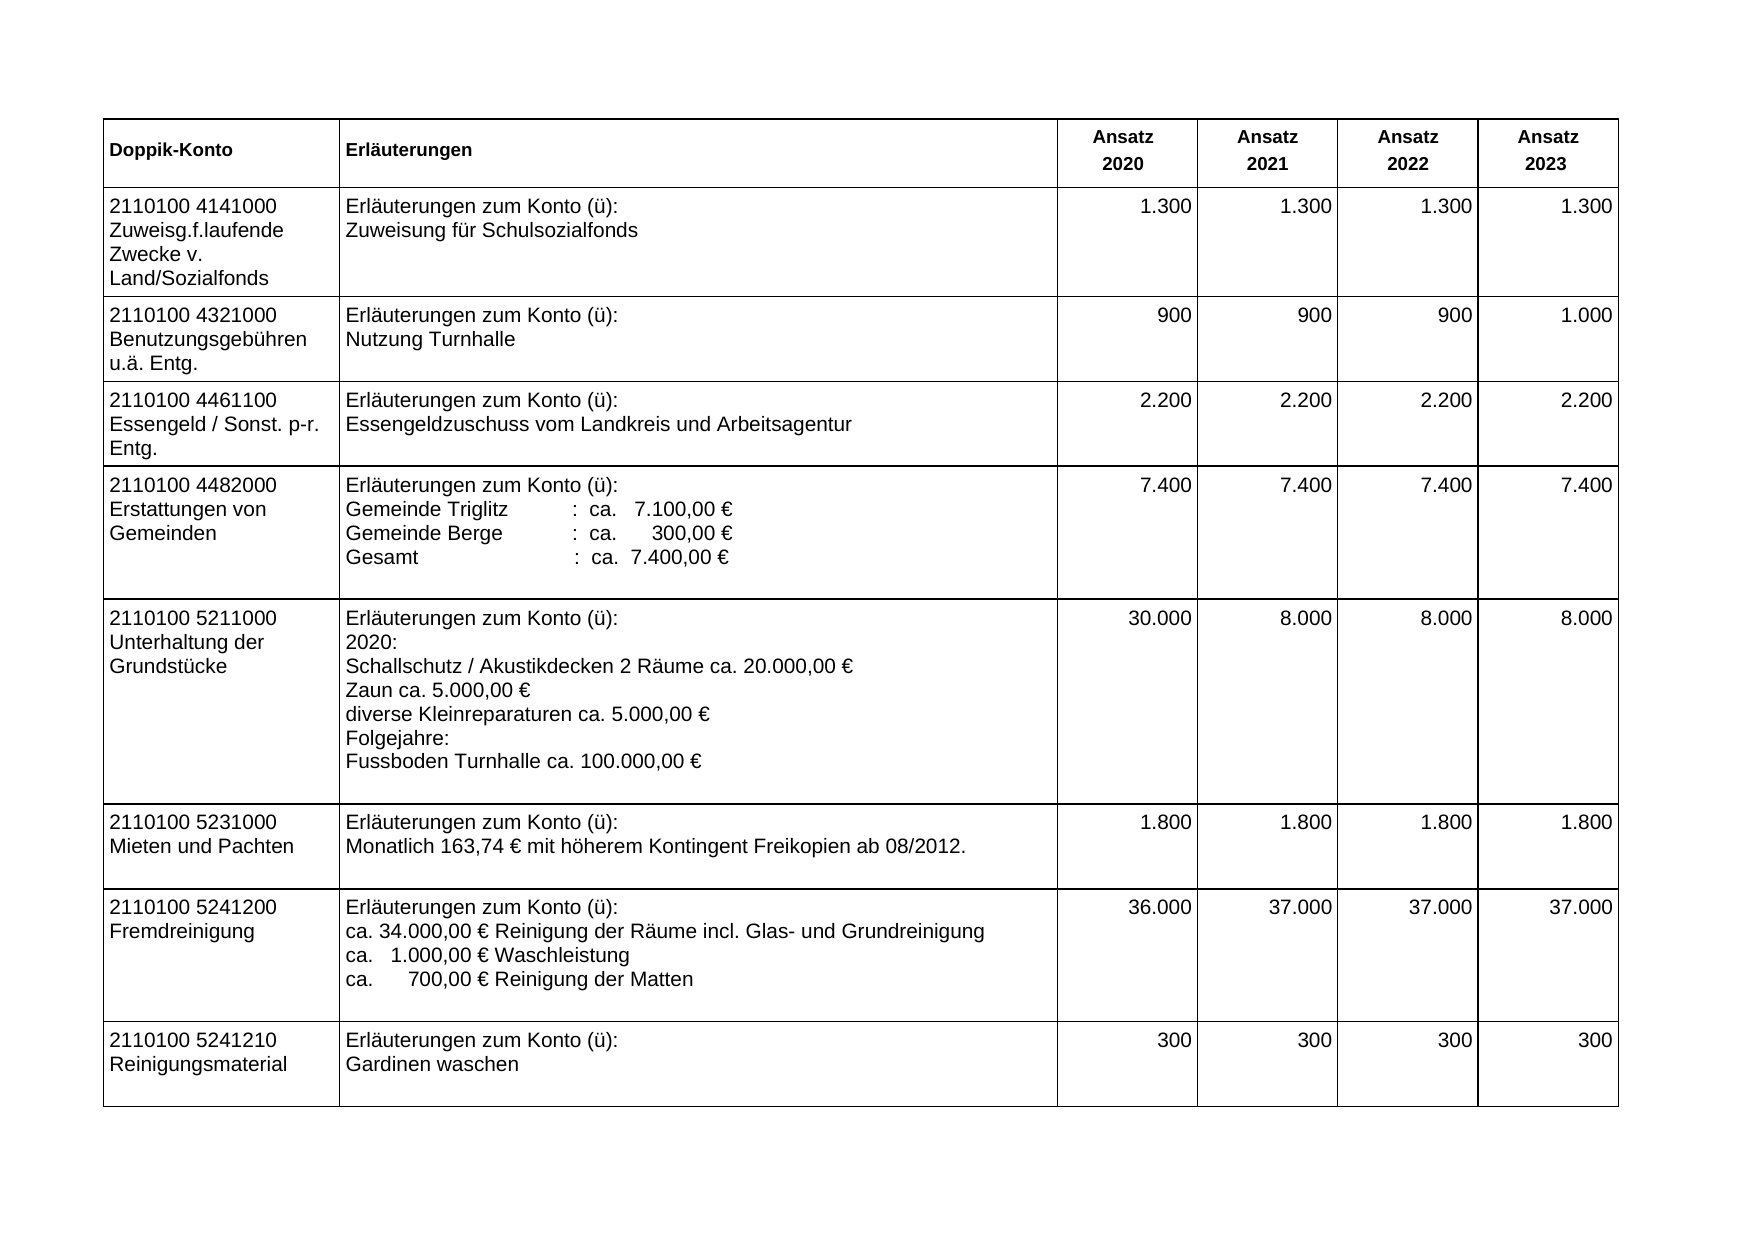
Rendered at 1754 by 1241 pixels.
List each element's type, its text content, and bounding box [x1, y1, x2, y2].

table_cell Erläuterungen zum Konto (ü): Zuweisung für Schulsozialfonds [340, 188, 1057, 296]
table_cell 7.400 [1338, 467, 1477, 598]
table_cell 1.800 [1198, 805, 1337, 888]
table_cell Erläuterungen zum Konto (ü): 2020: Schallschutz / Akustikdecken 2 Räume ca. 20.000,00 € Zaun ca. 5.000,00 € diverse Kleinreparaturen ca. 5.000,00 € Folgejahre: Fussboden Turnhalle ca. 100.000,00 € [340, 600, 1057, 803]
table_cell 37.000 [1198, 890, 1337, 1021]
table_cell 30.000 [1058, 600, 1197, 803]
table_header Erläuterungen [340, 120, 1057, 187]
table_cell 2110100 4461100 Essengeld / Sonst. p-r. Entg. [104, 382, 339, 465]
table_cell 2110100 4321000 Benutzungsgebühren u.ä. Entg. [104, 297, 339, 381]
table_cell 1.300 [1338, 188, 1477, 296]
table_cell 900 [1338, 297, 1477, 381]
table_header Ansatz 2020 [1058, 120, 1197, 187]
table_cell 2110100 5211000 Unterhaltung der Grundstücke [104, 600, 339, 803]
table_cell 1.800 [1058, 805, 1197, 888]
table_cell 7.400 [1058, 467, 1197, 598]
table_cell 300 [1338, 1022, 1477, 1106]
table_cell 2110100 4141000 Zuweisg.f.laufende Zwecke v. Land/Sozialfonds [104, 188, 339, 296]
table_cell 900 [1198, 297, 1337, 381]
table_header Ansatz 2023 [1479, 120, 1618, 187]
table_cell 1.800 [1479, 805, 1618, 888]
table_cell 1.000 [1479, 297, 1618, 381]
table_cell 7.400 [1198, 467, 1337, 598]
table_cell 300 [1479, 1022, 1618, 1106]
table_cell Erläuterungen zum Konto (ü): Monatlich 163,74 € mit höherem Kontingent Freikopien ab 08/2012. [340, 805, 1057, 888]
table_header Ansatz 2022 [1338, 120, 1477, 187]
table_cell 300 [1058, 1022, 1197, 1106]
table_cell 8.000 [1479, 600, 1618, 803]
table_cell 1.300 [1479, 188, 1618, 296]
table_cell Erläuterungen zum Konto (ü): Gardinen waschen [340, 1022, 1057, 1106]
table_cell Erläuterungen zum Konto (ü): ca. 34.000,00 € Reinigung der Räume incl. Glas- und Grundreinigung ca. 1.000,00 € Waschleistung ca. 700,00 € Reinigung der Matten [340, 890, 1057, 1021]
table_cell 37.000 [1479, 890, 1618, 1021]
table_cell 2.200 [1058, 382, 1197, 465]
table_cell Erläuterungen zum Konto (ü): Gemeinde Triglitz : ca. 7.100,00 € Gemeinde Berge : ca. 300,00 € Gesamt : ca. 7.400,00 € [340, 467, 1057, 598]
table_cell 900 [1058, 297, 1197, 381]
table_cell 2.200 [1479, 382, 1618, 465]
table_cell 2.200 [1338, 382, 1477, 465]
table_cell Erläuterungen zum Konto (ü): Essengeldzuschuss vom Landkreis und Arbeitsagentur [340, 382, 1057, 465]
table_cell 2110100 5241200 Fremdreinigung [104, 890, 339, 1021]
table_cell 1.300 [1058, 188, 1197, 296]
table_cell 1.800 [1338, 805, 1477, 888]
table_cell 2.200 [1198, 382, 1337, 465]
table_cell 2110100 4482000 Erstattungen von Gemeinden [104, 467, 339, 598]
table_cell 2110100 5241210 Reinigungsmaterial [104, 1022, 339, 1106]
table_cell 36.000 [1058, 890, 1197, 1021]
table_cell 1.300 [1198, 188, 1337, 296]
table_header Doppik-Konto [104, 120, 339, 187]
table_cell 8.000 [1338, 600, 1477, 803]
table_header Ansatz 2021 [1198, 120, 1337, 187]
table_cell Erläuterungen zum Konto (ü): Nutzung Turnhalle [340, 297, 1057, 381]
table_cell 37.000 [1338, 890, 1477, 1021]
table_cell 7.400 [1479, 467, 1618, 598]
table_cell 2110100 5231000 Mieten und Pachten [104, 805, 339, 888]
table_cell 8.000 [1198, 600, 1337, 803]
table_cell 300 [1198, 1022, 1337, 1106]
